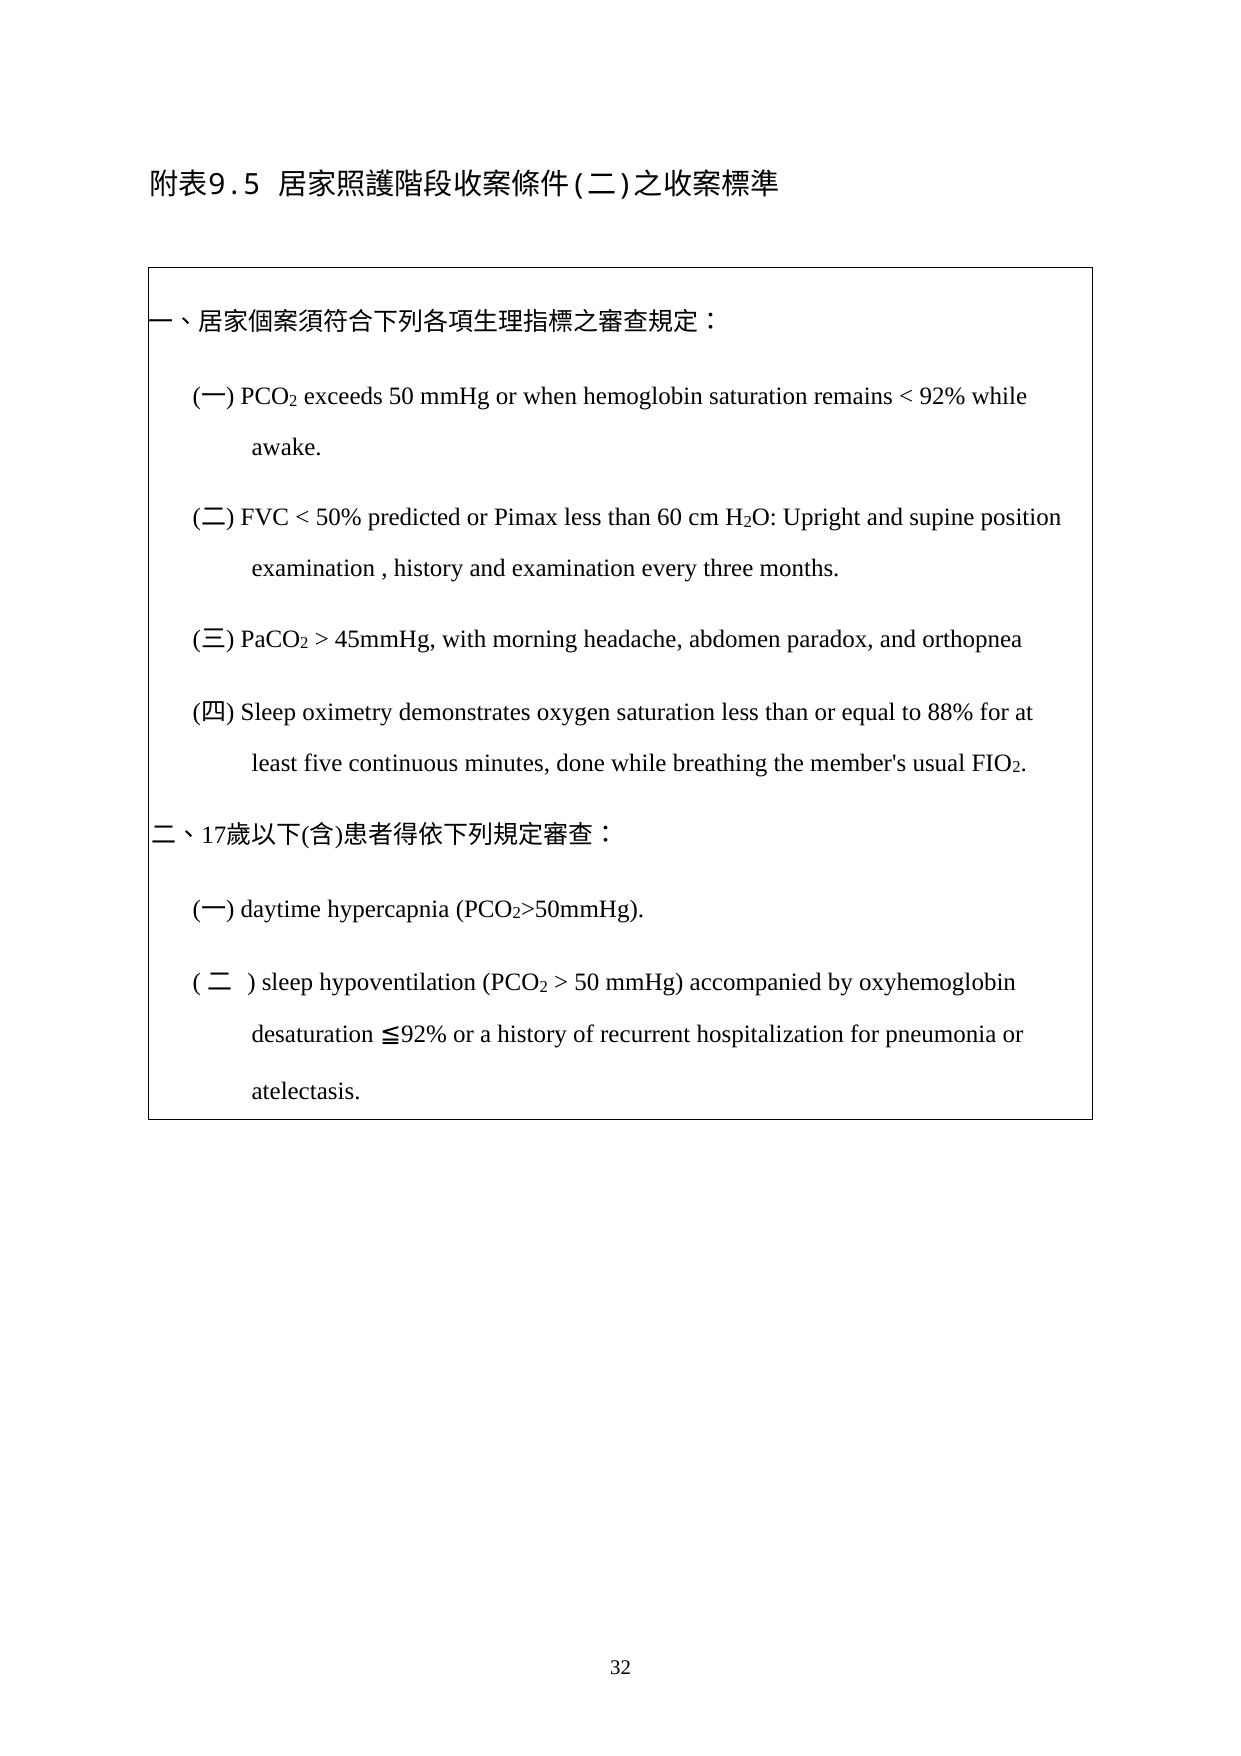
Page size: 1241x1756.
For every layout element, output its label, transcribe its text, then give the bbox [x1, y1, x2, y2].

text atelectasis. [251, 1076, 1092, 1105]
text (一) daytime hypercapnia (PCO2>50mmHg). [192, 890, 1092, 924]
text (三) PaCO2 > 45mmHg, with morning headache, abdomen paradox, and orthopnea [192, 620, 1092, 654]
text ( 二 ) sleep hypoventilation (PCO2 > 50 mmHg) accompanied by oxyhemoglobin desaturation ≦92% or a history of recurrent hospitalization for pneumonia or [192, 963, 1028, 1050]
text 二、17歲以下(含)患者得依下列規定審查： [151, 815, 1092, 851]
text 附表9.5 居家照護階段收案條件(二)之收案標準 [149, 160, 1093, 203]
text 一、居家個案須符合下列各項生理指標之審查規定： [149, 302, 1092, 338]
text (二) FVC < 50% predicted or Pimax less than 60 cm H2O: Upright and supine position examination , history and examination every three months. [192, 499, 1065, 582]
text (一) PCO2 exceeds 50 mmHg or when hemoglobin saturation remains < 92% while awake. [192, 378, 1038, 461]
text (四) Sleep oximetry demonstrates oxygen saturation less than or equal to 88% for at least five continuous minutes, done while breathing the member's usual FIO2. [192, 693, 1033, 776]
